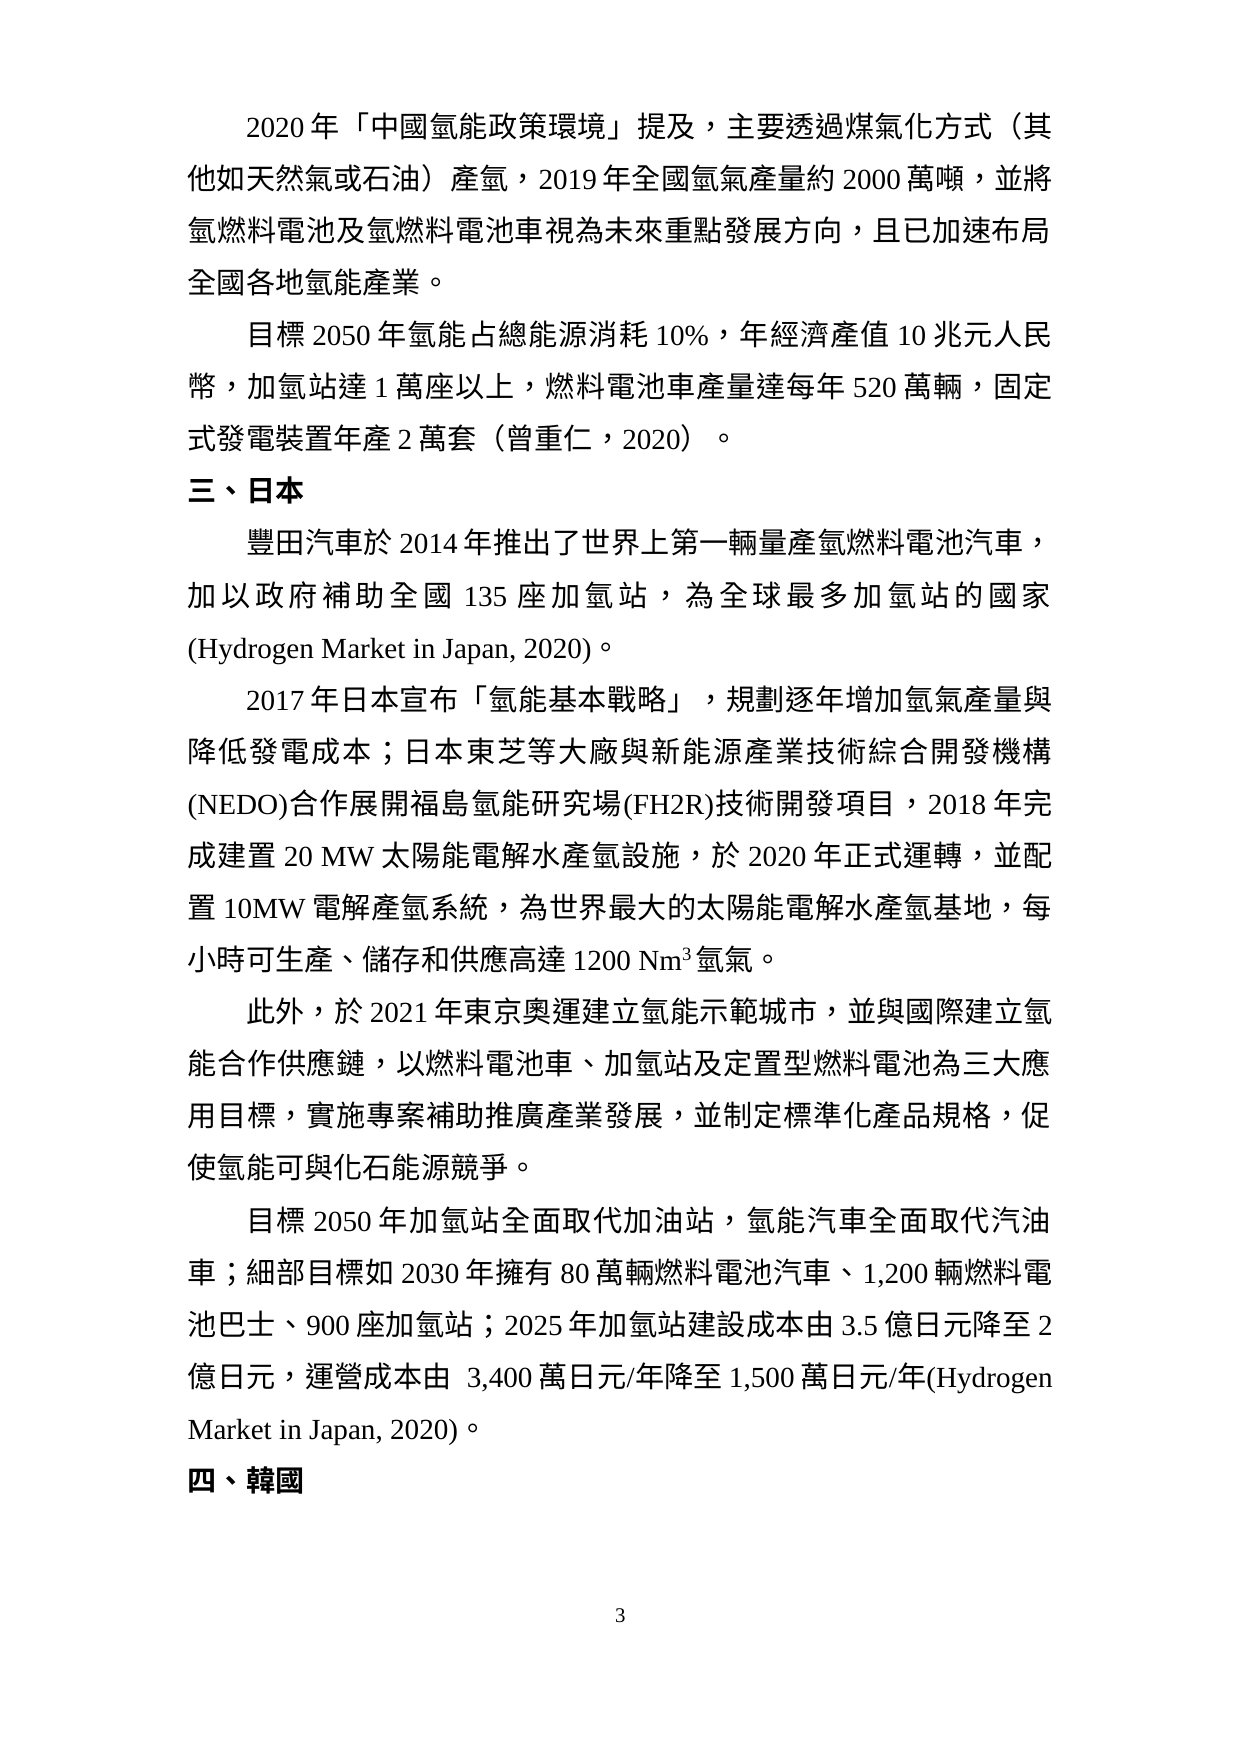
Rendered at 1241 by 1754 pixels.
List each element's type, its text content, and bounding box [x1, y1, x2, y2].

text 目標2050年加氫站全面取代加油站，氫能汽車全面取代汽油車；細部目標如2030年擁有80萬輛燃料電池汽車、1,200輛燃料電池巴士、900座加氫站；2025年加氫站建設成本由3.5億日元降至2億日元，運營成本由 3,400萬日元/年降至1,500萬日元/年(Hydrogen Market in Japan, 2020)。 [187, 1189, 1053, 1450]
text 2020年「中國氫能政策環境」提及，主要透過煤氣化方式（其他如天然氣或石油）產氫，2019年全國氫氣產量約2000萬噸，並將氫燃料電池及氫燃料電池車視為未來重點發展方向，且已加速布局全國各地氫能產業。 [187, 96, 1053, 304]
text 此外，於2021年東京奧運建立氫能示範城市，並與國際建立氫能合作供應鏈，以燃料電池車、加氫站及定置型燃料電池為三大應用目標，實施專案補助推廣產業發展，並制定標準化產品規格，促使氫能可與化石能源競爭。 [187, 981, 1053, 1189]
text 豐田汽車於2014年推出了世界上第一輛量產氫燃料電池汽車，加以政府補助全國135座加氫站，為全球最多加氫站的國家(Hydrogen Market in Japan, 2020)。 [187, 512, 1053, 668]
text 四、韓國 [187, 1450, 1053, 1502]
text 三、日本 [187, 460, 1053, 512]
text 2017年日本宣布「氫能基本戰略」，規劃逐年增加氫氣產量與降低發電成本；日本東芝等大廠與新能源產業技術綜合開發機構(NEDO)合作展開福島氫能研究場(FH2R)技術開發項目，2018年完成建置20 MW太陽能電解水產氫設施，於2020年正式運轉，並配置10MW電解產氫系統，為世界最大的太陽能電解水產氫基地，每小時可生產、儲存和供應高達1200 Nm3氫氣。 [187, 668, 1053, 981]
text 目標2050年氫能占總能源消耗10%，年經濟產值10兆元人民幣，加氫站達1萬座以上，燃料電池車產量達每年520萬輛，固定式發電裝置年產2萬套（曾重仁，2020）。 [187, 304, 1053, 460]
